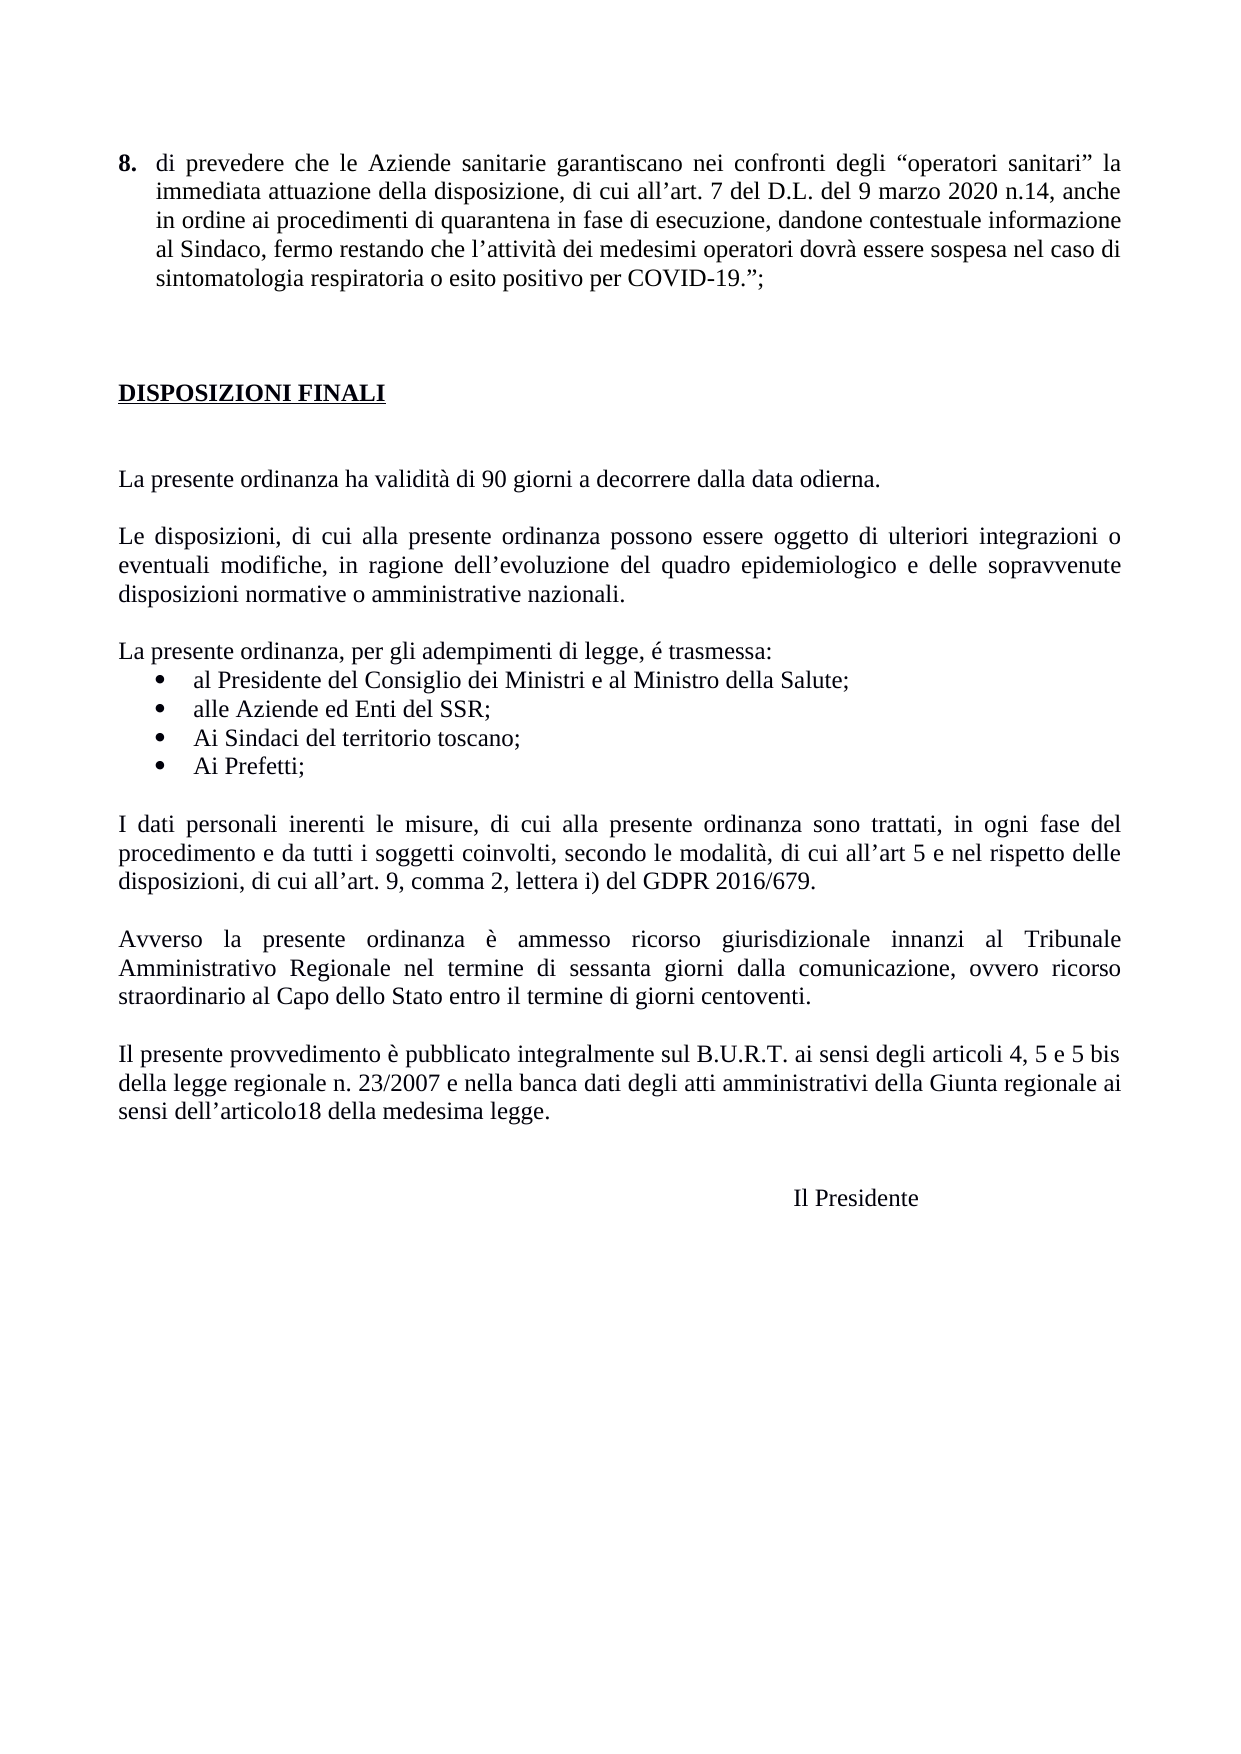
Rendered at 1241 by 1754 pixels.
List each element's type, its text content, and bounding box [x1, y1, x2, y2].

text I dati personali inerenti le misure, di cui alla presente ordinanza sono trattati, in ogni fase del procedimento e da tutti i soggetti coinvolti, secondo le modalità, di cui all’art 5 e nel rispetto delle disposizioni, di cui all’art. 9, comma 2, lettera i) del GDPR 2016/679. [118, 809, 1122, 895]
list Ai Prefetti; [156, 751, 1122, 780]
text Il Presidente [718, 1183, 1122, 1211]
list Ai Sindaci del territorio toscano; [156, 723, 1122, 751]
text Il presente provvedimento è pubblicato integralmente sul B.U.R.T. ai sensi degli articoli 4, 5 e 5 bis della legge regionale n. 23/2007 e nella banca dati degli atti amministrativi della Giunta regionale ai sensi dell’articolo18 della medesima legge. [118, 1039, 1122, 1125]
text DISPOSIZIONI FINALI [118, 378, 1122, 406]
text Avverso la presente ordinanza è ammesso ricorso giurisdizionale innanzi al Tribunale Amministrativo Regionale nel termine di sessanta giorni dalla comunicazione, ovvero ricorso straordinario al Capo dello Stato entro il termine di giorni centoventi. [118, 924, 1122, 1010]
text La presente ordinanza ha validità di 90 giorni a decorrere dalla data odierna. [118, 464, 1122, 493]
list di prevedere che le Aziende sanitarie garantiscano nei confronti degli “operatori sanitari” la immediata attuazione della disposizione, di cui all’art. 7 del D.L. del 9 marzo 2020 n.14, anche in ordine ai procedimenti di quarantena in fase di esecuzione, dandone contestuale informazione al Sindaco, fermo restando che l’attività dei medesimi operatori dovrà essere sospesa nel caso di sintomatologia respiratoria o esito positivo per COVID-19.”; [118, 148, 1122, 291]
text La presente ordinanza, per gli adempimenti di legge, é trasmessa: [118, 636, 1122, 665]
list al Presidente del Consiglio dei Ministri e al Ministro della Salute; [156, 665, 1122, 694]
list alle Aziende ed Enti del SSR; [156, 694, 1122, 723]
text Le disposizioni, di cui alla presente ordinanza possono essere oggetto di ulteriori integrazioni o eventuali modifiche, in ragione dell’evoluzione del quadro epidemiologico e delle sopravvenute disposizioni normative o amministrative nazionali. [118, 521, 1122, 608]
